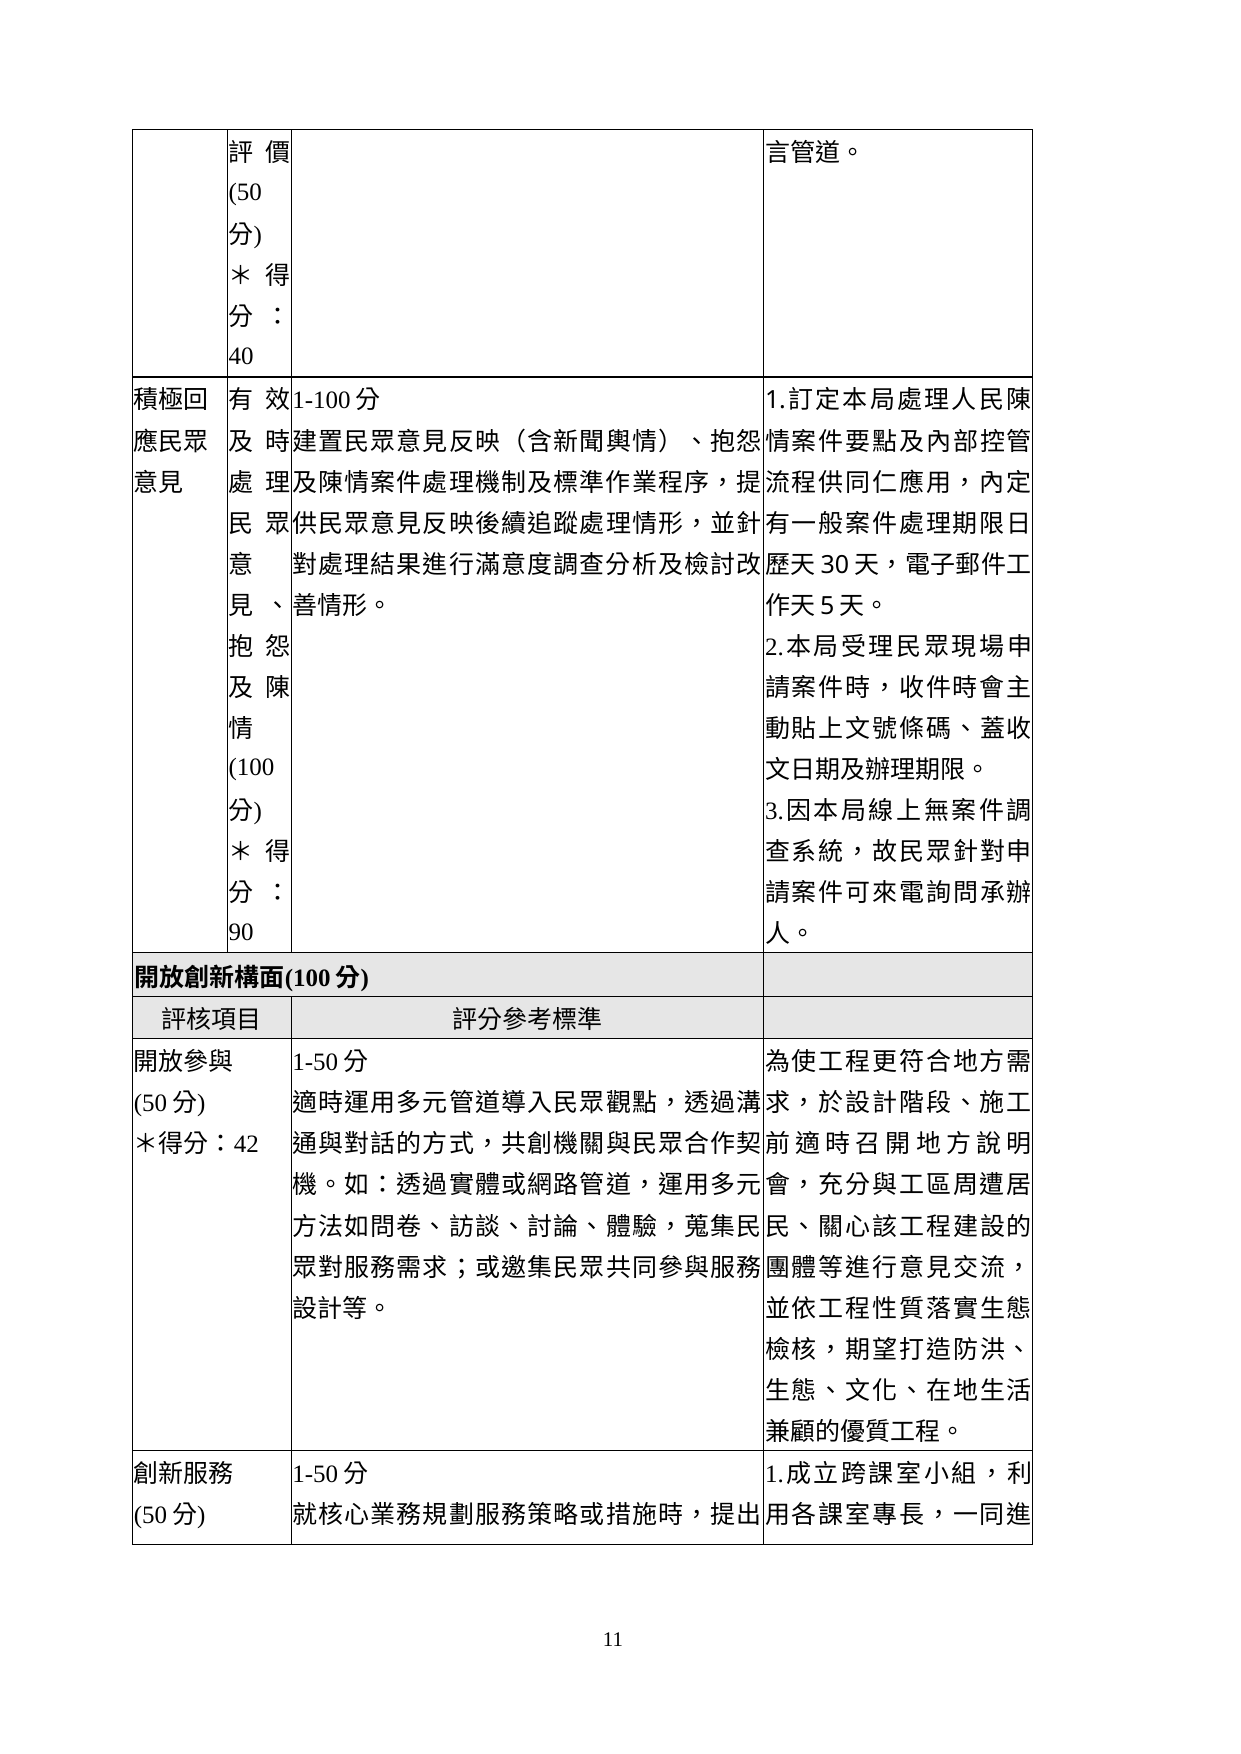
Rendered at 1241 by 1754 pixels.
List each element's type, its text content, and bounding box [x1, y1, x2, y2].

table_cell 1.成立跨課室小組，利用各課室專長，一同進 [764, 1451, 1032, 1543]
table_cell [764, 997, 1032, 1038]
table_cell 有效及時處理民眾意見、抱怨及陳情(100分) ＊得分：90 [228, 378, 291, 952]
table_cell [133, 130, 227, 376]
table_cell 1-50分 就核心業務規劃服務策略或措施時，提出 [292, 1451, 763, 1543]
table_cell 開放創新構面(100分) [133, 953, 763, 996]
table_cell 評價(50分) ＊得分：40 [228, 130, 291, 376]
table_cell 評分參考標準 [292, 997, 763, 1038]
table_cell 言管道。 [764, 130, 1032, 376]
table_cell 積極回應民眾意見 [133, 378, 227, 952]
table_cell 1.訂定本局處理人民陳情案件要點及內部控管流程供同仁應用，內定有一般案件處理期限日歷天30天，電子郵件工作天5天。 2.本局受理民眾現場申請案件時，收件時會主動貼上文號條碼、蓋收文日期及辦理期限。 3.因本局線上無案件調查系統，故民眾針對申請案件可來電詢問承辦人。 [764, 378, 1032, 952]
table_cell 1-50分 適時運用多元管道導入民眾觀點，透過溝通與對話的方式，共創機關與民眾合作契機。如：透過實體或網路管道，運用多元方法如問卷、訪談、討論、體驗，蒐集民眾對服務需求；或邀集民眾共同參與服務設計等。 [292, 1039, 763, 1450]
table_cell [764, 953, 1032, 996]
table_cell 為使工程更符合地方需求，於設計階段、施工前適時召開地方說明會，充分與工區周遭居民、關心該工程建設的團體等進行意見交流，並依工程性質落實生態檢核，期望打造防洪、生態、文化、在地生活兼顧的優質工程。 [764, 1039, 1032, 1450]
table_cell 評核項目 [133, 997, 291, 1038]
table_cell [292, 130, 763, 376]
table_cell 創新服務 (50分) [133, 1451, 291, 1543]
table_cell 1-100分 建置民眾意見反映（含新聞輿情）、抱怨及陳情案件處理機制及標準作業程序，提供民眾意見反映後續追蹤處理情形，並針對處理結果進行滿意度調查分析及檢討改善情形。 [292, 378, 763, 952]
table_cell 開放參與 (50分) ＊得分：42 [133, 1039, 291, 1450]
